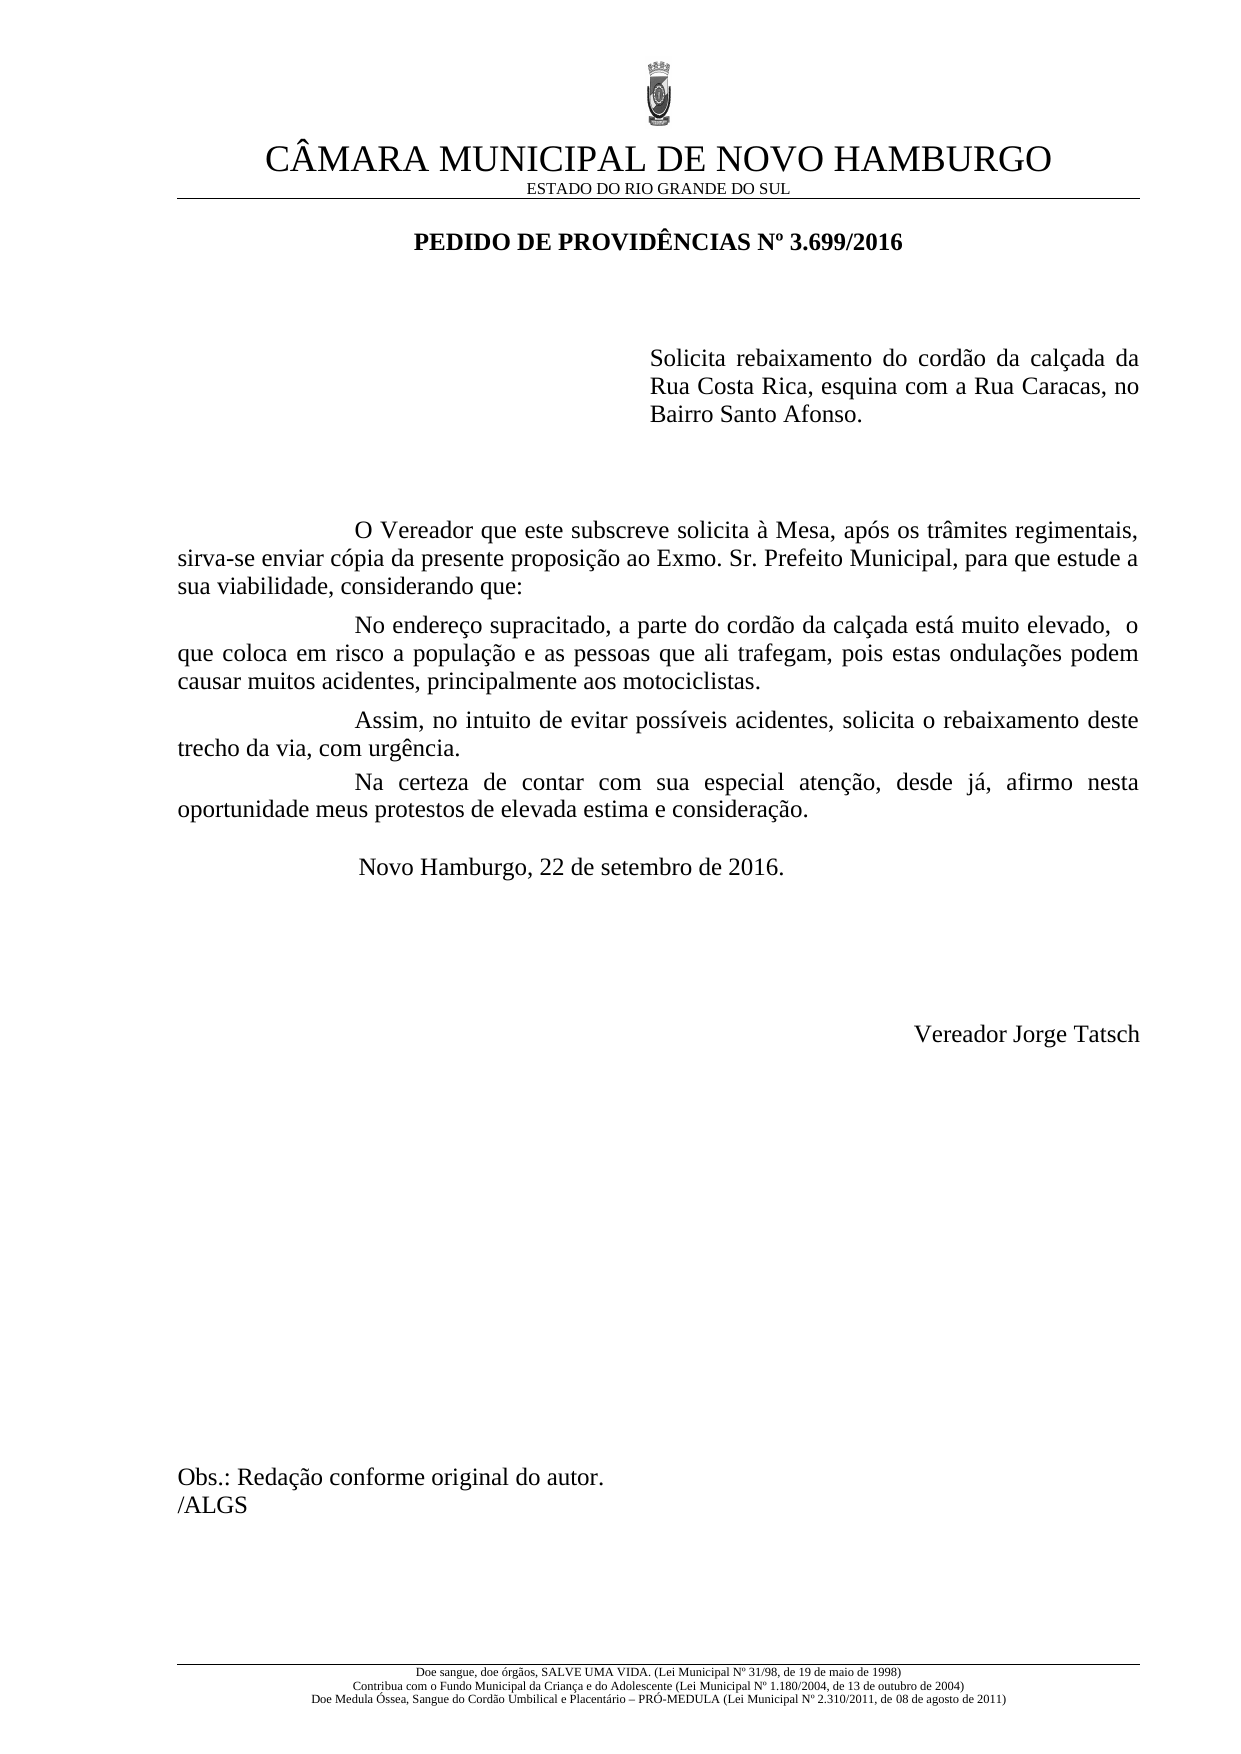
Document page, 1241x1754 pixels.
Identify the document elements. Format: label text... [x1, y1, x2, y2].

text Solicita rebaixamento do cordão da calçada da Rua Costa Rica, esquina com a Rua Caracas, no Bairro Santo Afonso. [649, 344, 1140, 428]
text /ALGS [177, 1491, 1140, 1519]
text Vereador Jorge Tatsch [768, 1020, 1140, 1048]
text Assim, no intuito de evitar possíveis acidentes, solicita o rebaixamento deste trecho da via, com urgência. [177, 706, 1140, 762]
text O Vereador que este subscreve solicita à Mesa, após os trâmites regimentais, sirva-se enviar cópia da presente proposição ao Exmo. Sr. Prefeito Municipal, para que estude a sua viabilidade, considerando que: [177, 516, 1140, 599]
text No endereço supracitado, a parte do cordão da calçada está muito elevado, o que coloca em risco a população e as pessoas que ali trafegam, pois estas ondulações podem causar muitos acidentes, principalmente aos motociclistas. [177, 611, 1140, 694]
text Na certeza de contar com sua especial atenção, desde já, afirmo nesta oportunidade meus protestos de elevada estima e consideração. [177, 768, 1140, 823]
text Novo Hamburgo, 22 de setembro de 2016. [177, 853, 1140, 880]
text Obs.: Redação conforme original do autor. [177, 1463, 1140, 1491]
text PEDIDO DE PROVIDÊNCIAS Nº 3.699/2016 [177, 228, 1140, 256]
